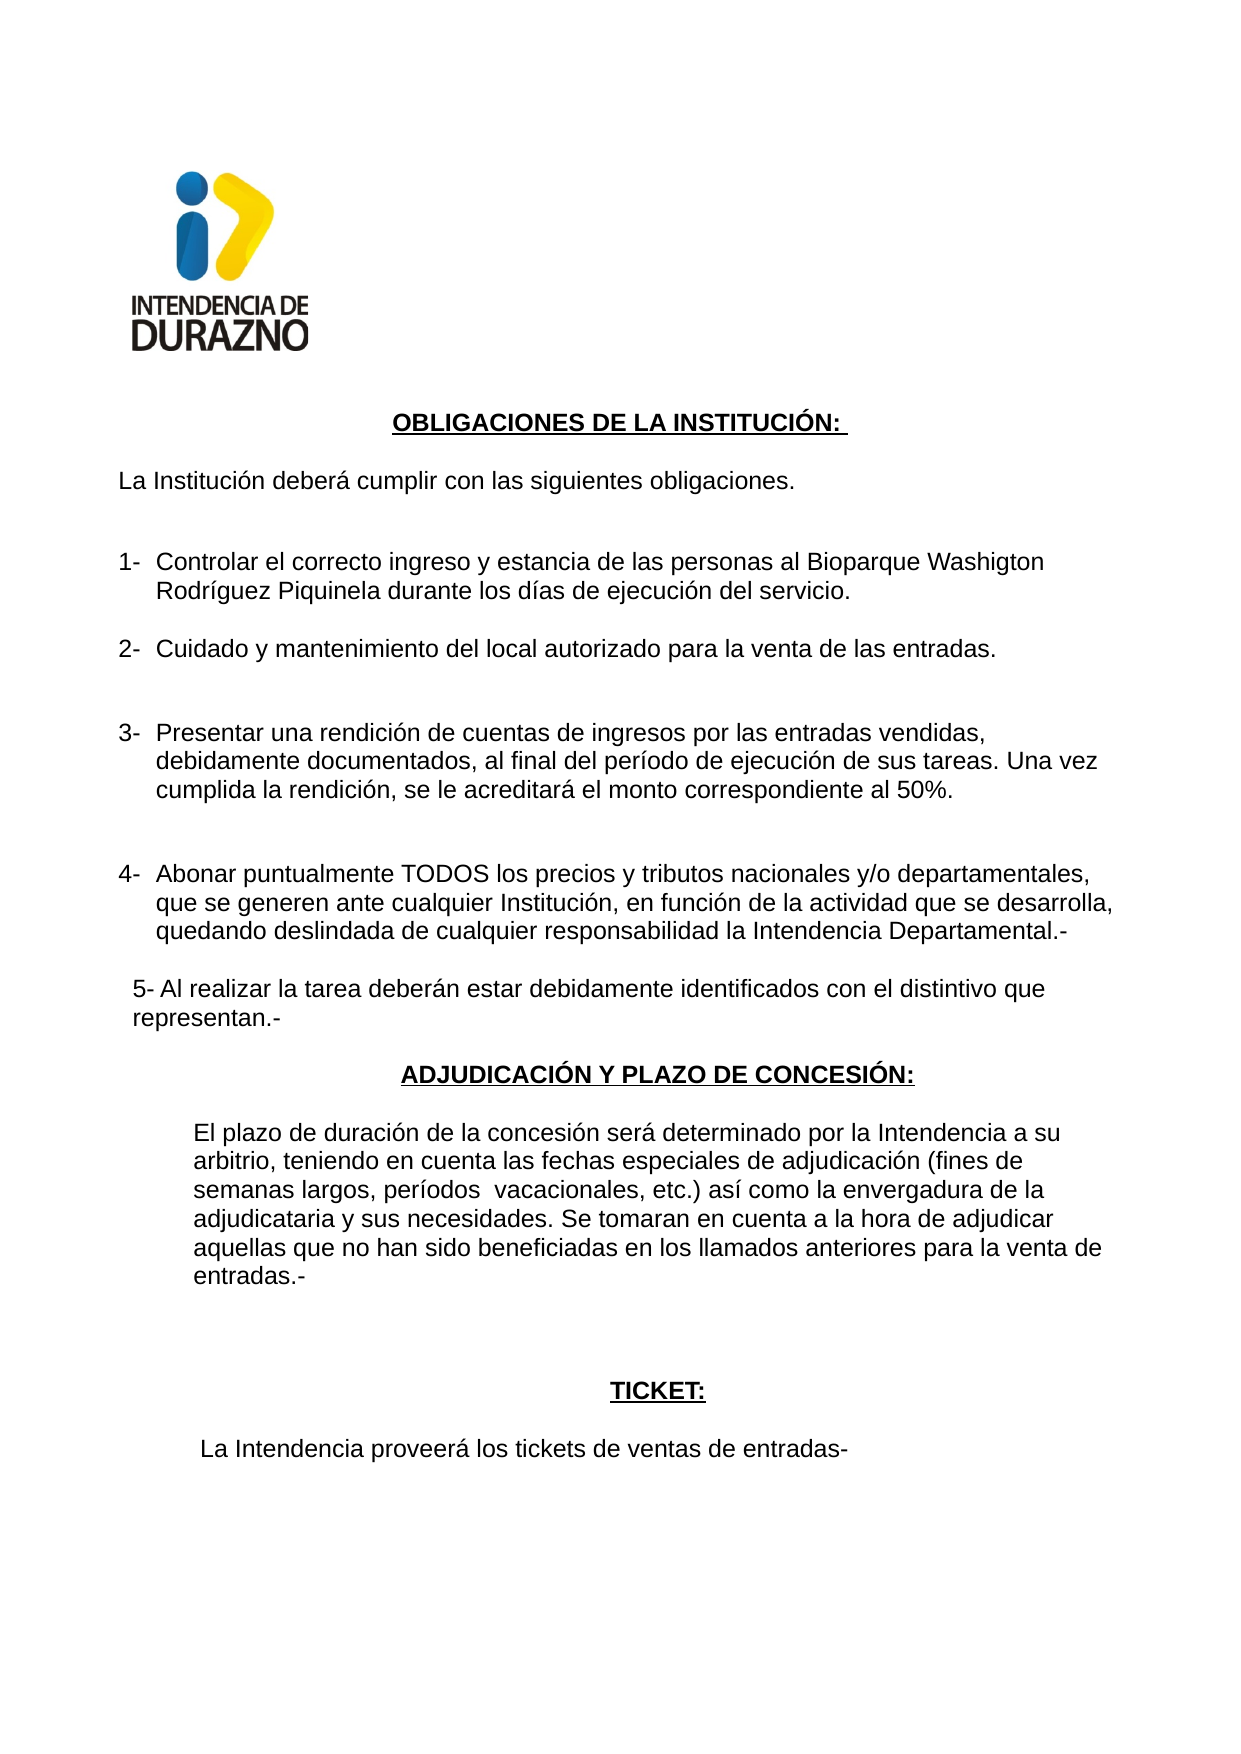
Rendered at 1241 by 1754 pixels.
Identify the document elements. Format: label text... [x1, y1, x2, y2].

text El plazo de duración de la concesión será determinado por la Intendencia a su arbitrio, teniendo en cuenta las fechas especiales de adjudicación (fines de semanas largos, períodos vacacionales, etc.) así como la envergadura de la adjudicataria y sus necesidades. Se tomaran en cuenta a la hora de adjudicar aquellas que no han sido beneficiadas en los llamados anteriores para la venta de entradas.- [193, 1118, 1122, 1290]
list Controlar el correcto ingreso y estancia de las personas al Bioparque Washigton Rodríguez Piquinela durante los días de ejecución del servicio. [118, 547, 1122, 605]
list Presentar una rendición de cuentas de ingresos por las entradas vendidas, debidamente documentados, al final del período de ejecución de sus tareas. Una vez cumplida la rendición, se le acreditará el monto correspondiente al 50%. [118, 717, 1122, 804]
picture [132, 170, 309, 351]
text OBLIGACIONES DE LA INSTITUCIÓN: [118, 408, 1122, 437]
text ADJUDICACIÓN Y PLAZO DE CONCESIÓN: [193, 1060, 1122, 1089]
text La Intendencia proveerá los tickets de ventas de entradas- [193, 1434, 1122, 1463]
list Abonar puntualmente TODOS los precios y tributos nacionales y/o departamentales, que se generen ante cualquier Institución, en función de la actividad que se desarrolla, quedando deslindada de cualquier responsabilidad la Intendencia Departamental.- [118, 859, 1122, 945]
list Cuidado y mantenimiento del local autorizado para la venta de las entradas. [118, 634, 1122, 662]
text TICKET: [193, 1376, 1122, 1405]
text La Institución deberá cumplir con las siguientes obligaciones. [118, 466, 1122, 494]
text 5- Al realizar la tarea deberán estar debidamente identificados con el distintivo que representan.- [132, 974, 1122, 1031]
